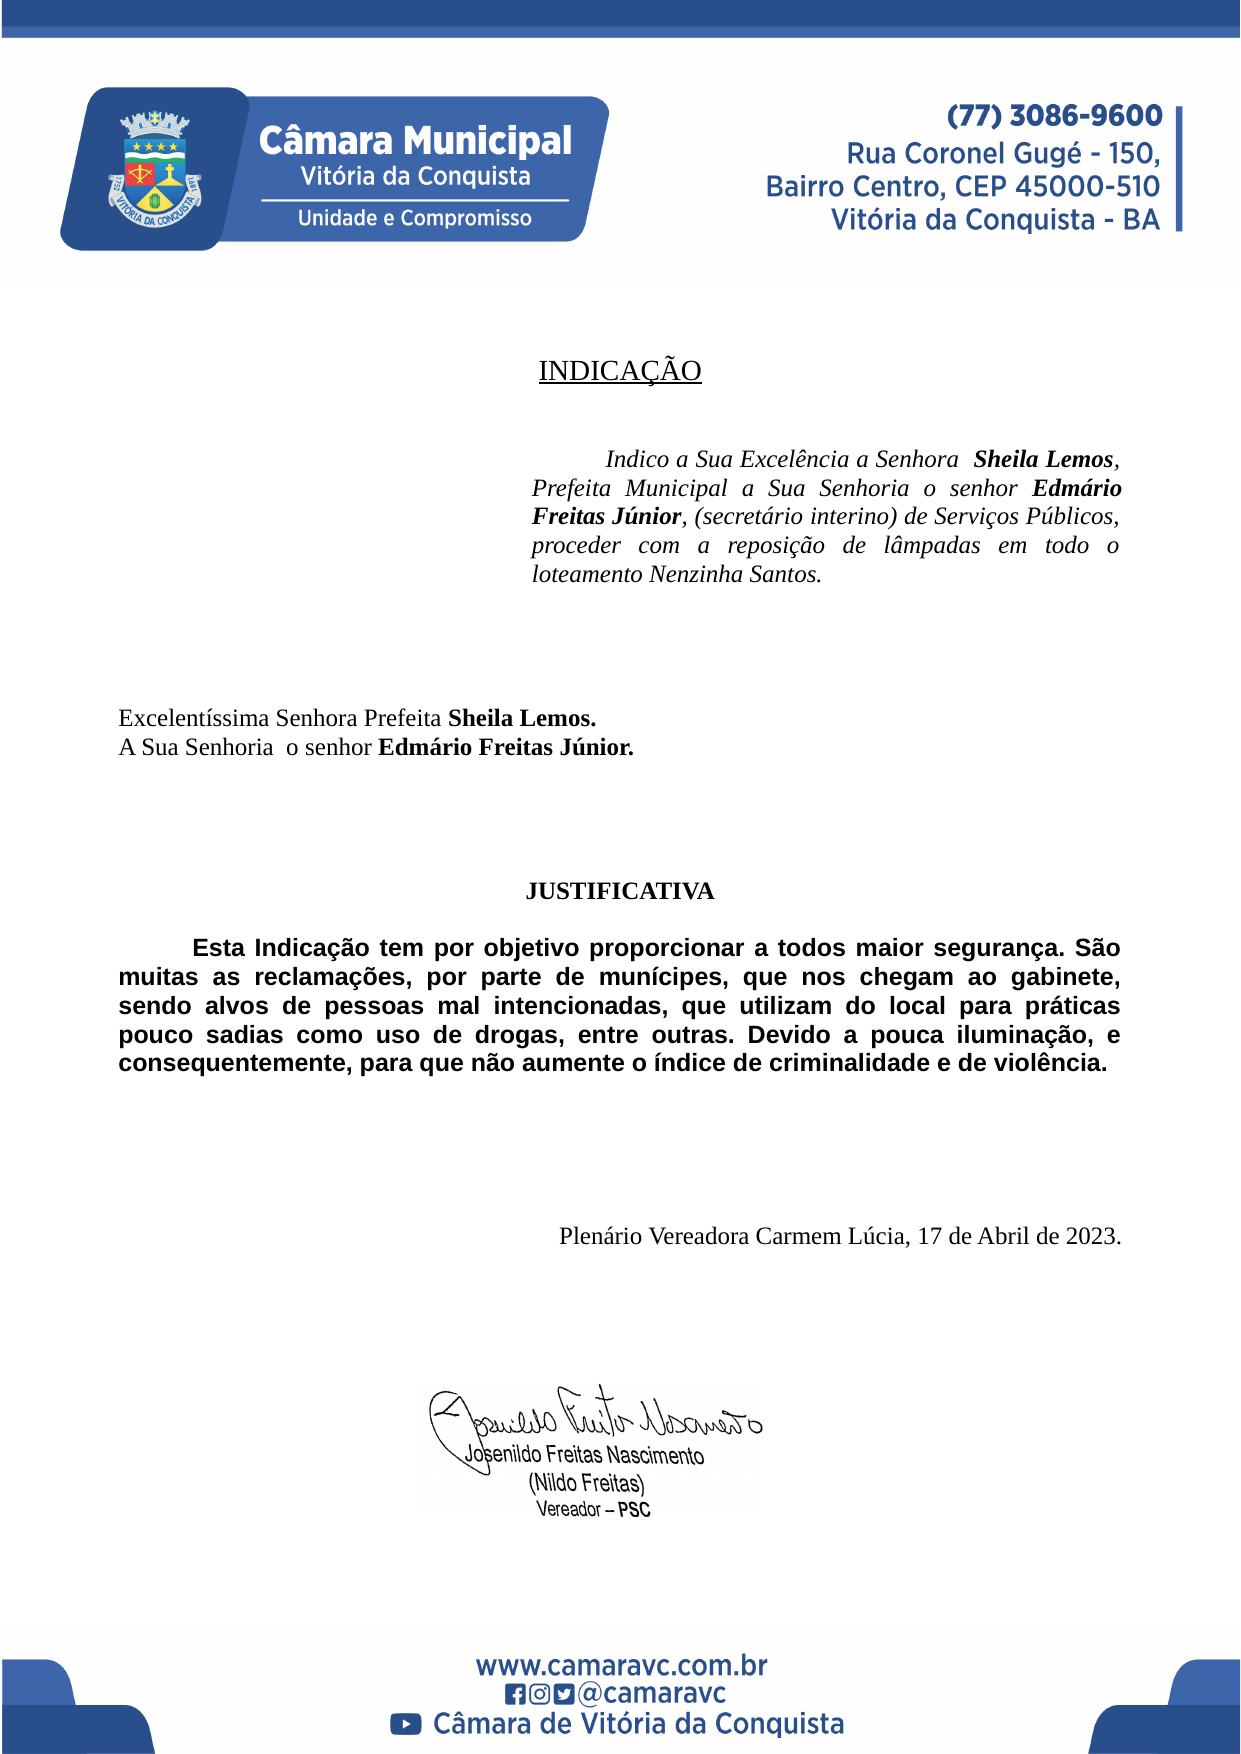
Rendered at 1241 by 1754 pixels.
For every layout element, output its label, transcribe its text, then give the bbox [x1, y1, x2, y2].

picture [2, 1624, 1241, 1754]
text A Sua Senhoria o senhor Edmário Freitas Júnior. [118, 732, 1122, 761]
picture [1, 0, 1240, 288]
text Excelentíssima Senhora Prefeita Sheila Lemos. [118, 703, 1122, 732]
text Esta Indicação tem por objetivo proporcionar a todos maior segurança. São muitas as reclamações, por parte de munícipes, que nos chegam ao gabinete, sendo alvos de pessoas mal intencionadas, que utilizam do local para práticas pouco sadias como uso de drogas, entre outras. Devido a pouca iluminação, e consequentemente, para que não aumente o índice de criminalidade e de violência. [118, 933, 1122, 1077]
picture [414, 1379, 764, 1517]
text INDICAÇÃO [118, 353, 1122, 386]
text JUSTIFICATIVA [118, 876, 1122, 905]
text Plenário Vereadora Carmem Lúcia, 17 de Abril de 2023. [118, 1221, 1122, 1250]
text Indico a Sua Excelência a Senhora Sheila Lemos, Prefeita Municipal a Sua Senhoria o senhor Edmário Freitas Júnior, (secretário interino) de Serviços Públicos, proceder com a reposição de lâmpadas em todo o loteamento Nenzinha Santos. [532, 444, 1122, 588]
